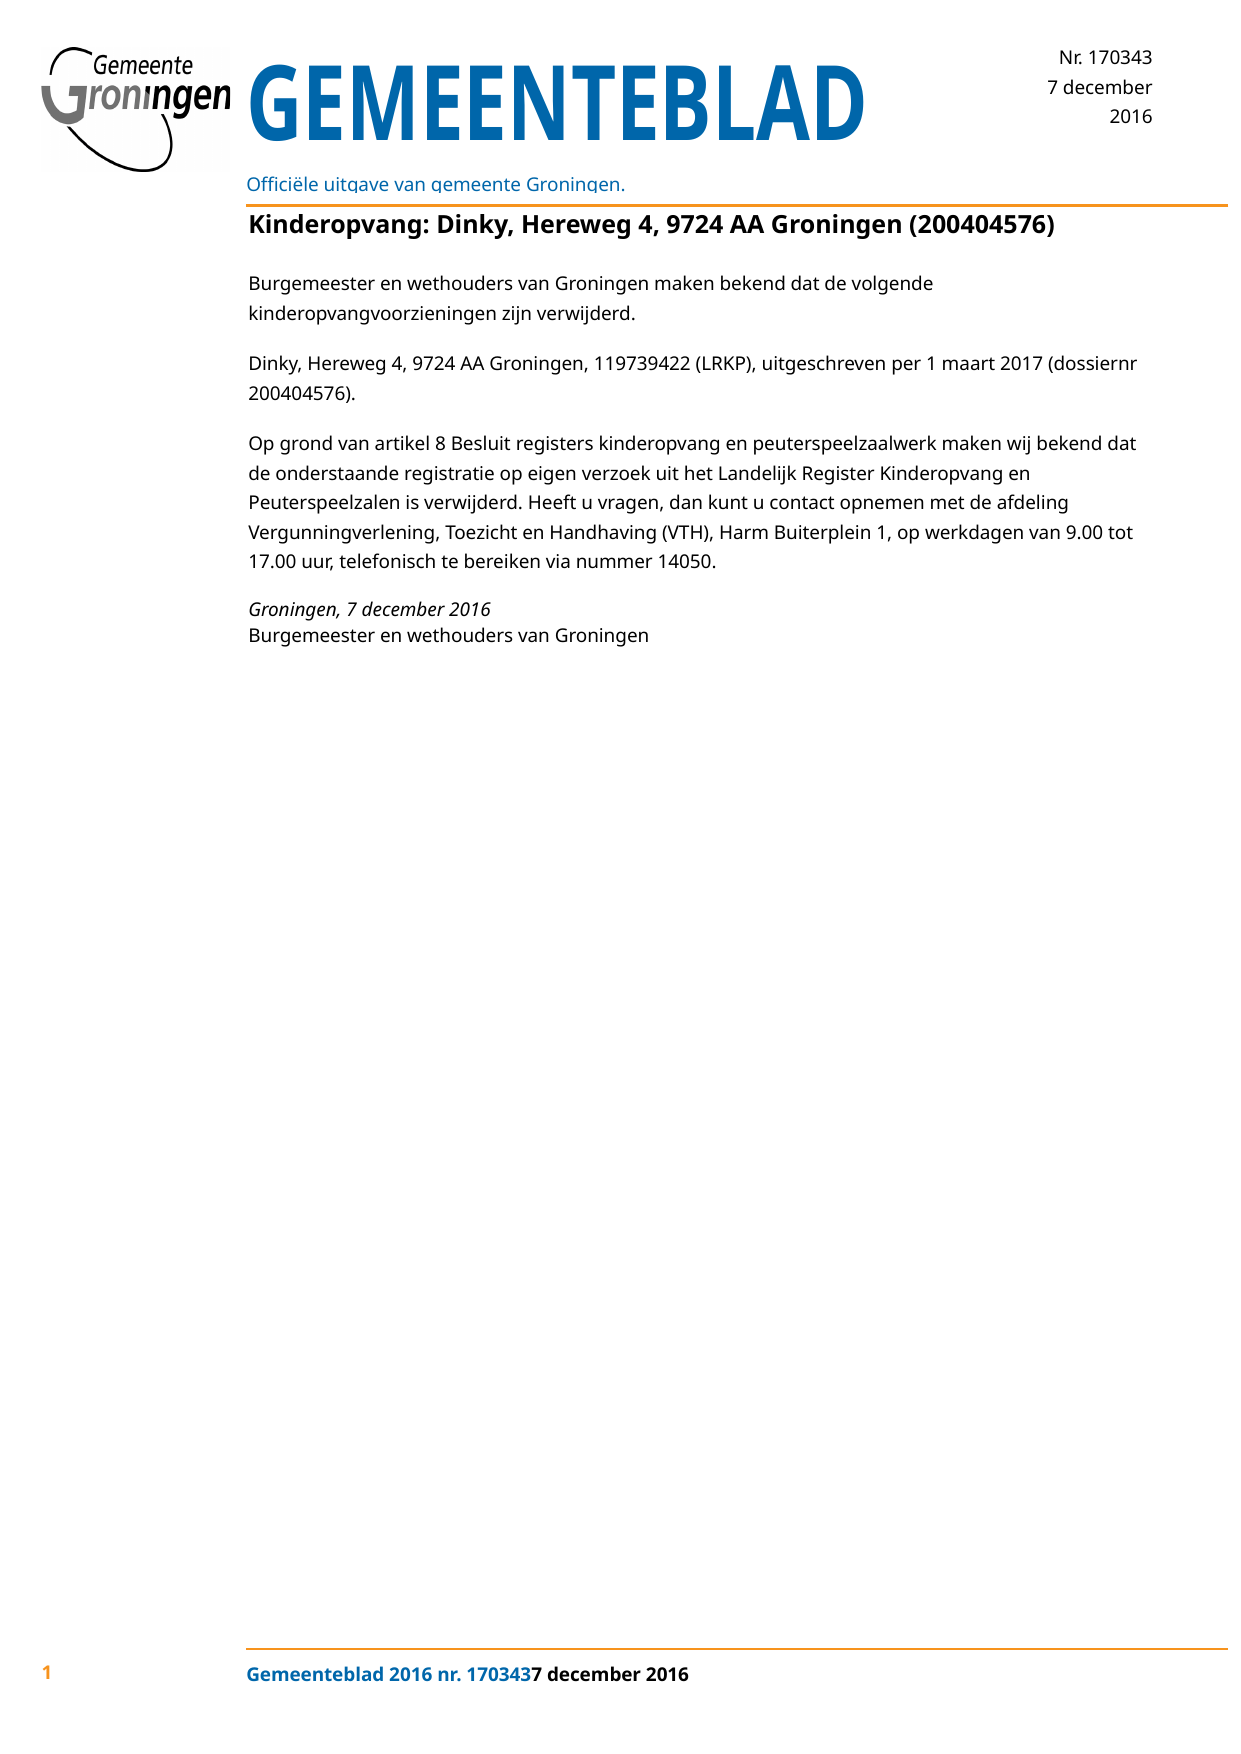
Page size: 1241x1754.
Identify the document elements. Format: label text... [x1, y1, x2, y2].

text Dinky, Hereweg 4, 9724 AA Groningen, 119739422 (LRKP), uitgeschreven per 1 maart 2017 (dossiernr 200404576). [248, 350, 1152, 406]
text Groningen, 7 december 2016 [248, 596, 1152, 622]
picture [41, 47, 231, 172]
text Kinderopvang: Dinky, Hereweg 4, 9724 AA Groningen (200404576) [248, 207, 1152, 241]
text Op grond van artikel 8 Besluit registers kinderopvang en peuterspeelzaalwerk maken wij bekend dat de onderstaande registratie op eigen verzoek uit het Landelijk Register Kinderopvang en Peuterspeelzalen is verwijderd. Heeft u vragen, dan kunt u contact opnemen met de afdeling Vergunningverlening, Toezicht en Handhaving (VTH), Harm Buiterplein 1, op werkdagen van 9.00 tot 17.00 uur, telefonisch te bereiken via nummer 14050. [248, 430, 1152, 574]
text Burgemeester en wethouders van Groningen [248, 622, 1152, 648]
text Burgemeester en wethouders van Groningen maken bekend dat de volgende kinderopvangvoorzieningen zijn verwijderd. [248, 270, 1152, 326]
